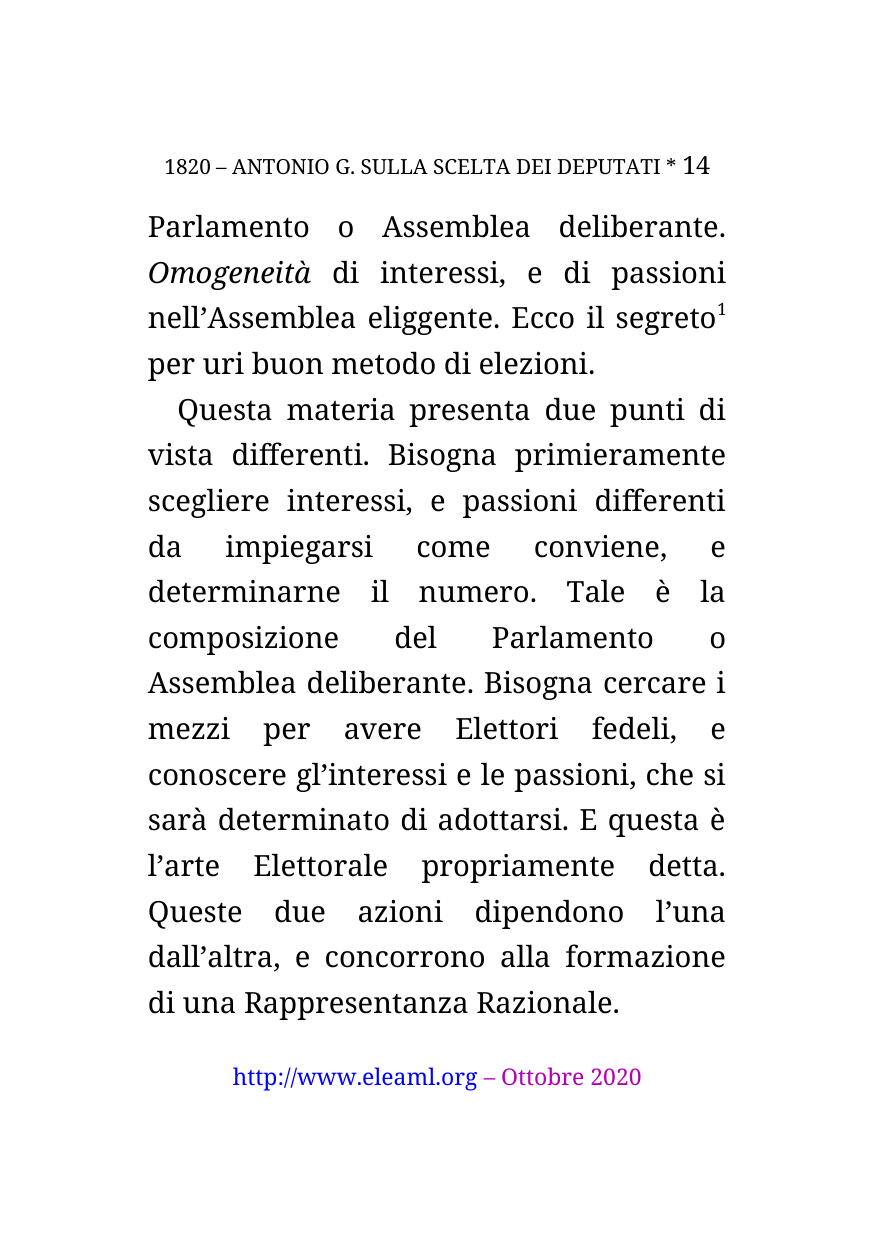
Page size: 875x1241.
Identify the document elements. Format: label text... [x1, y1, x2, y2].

text Parlamento o Assemblea deliberante. Omogeneità di interessi, e di passioni nell’Assemblea eliggente. Ecco il segreto1 per uri buon metodo di elezioni. [148, 207, 726, 383]
text Questa materia presenta due punti di vista differenti. Bisogna primieramente scegliere interessi, e passioni differenti da impiegarsi come conviene, e determinarne il numero. Tale è la composizione del Parlamento o Assemblea deliberante. Bisogna cercare i mezzi per avere Elettori fedeli, e conoscere gl’interessi e le passioni, che si sarà determinato di adottarsi. E questa è l’arte Elettorale propriamente detta. Queste due azioni dipendono l’una dall’altra, e concorrono alla formazione di una Rappresentanza Razionale. [148, 389, 726, 1022]
